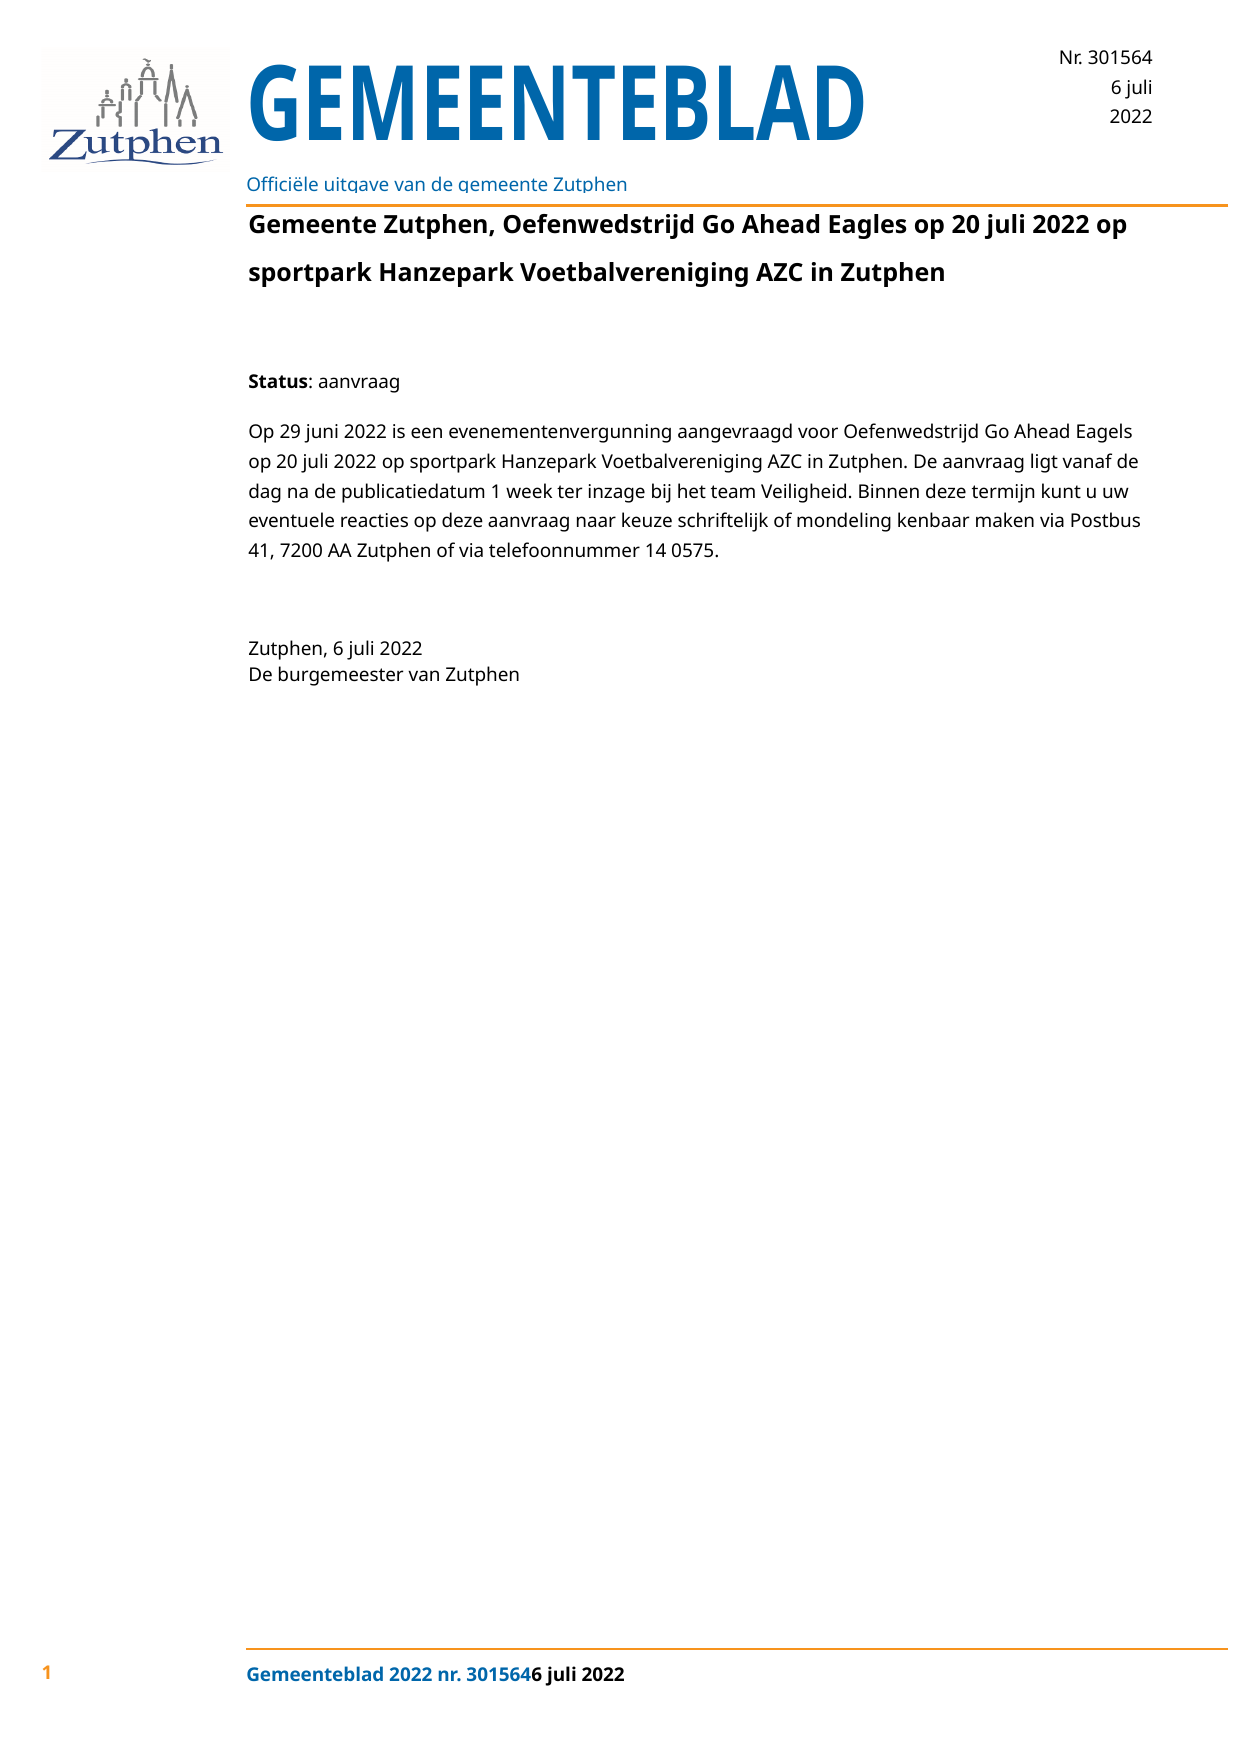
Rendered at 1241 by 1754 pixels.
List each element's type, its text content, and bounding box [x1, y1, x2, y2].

text De burgemeester van Zutphen [248, 661, 1152, 687]
text Status: aanvraag [248, 368, 1152, 394]
text Op 29 juni 2022 is een evenementenvergunning aangevraagd voor Oefenwedstrijd Go Ahead Eagels op 20 juli 2022 op sportpark Hanzepark Voetbalvereniging AZC in Zutphen. De aanvraag ligt vanaf de dag na de publicatiedatum 1 week ter inzage bij het team Veiligheid. Binnen deze termijn kunt u uw eventuele reacties op deze aanvraag naar keuze schriftelijk of mondeling kenbaar maken via Postbus 41, 7200 AA Zutphen of via telefoonnummer 14 0575. [248, 419, 1152, 563]
text Zutphen, 6 juli 2022 [248, 635, 1152, 661]
text Gemeente Zutphen, Oefenwedstrijd Go Ahead Eagles op 20 juli 2022 op sportpark Hanzepark Voetbalvereniging AZC in Zutphen [248, 207, 1152, 288]
picture [41, 47, 231, 172]
